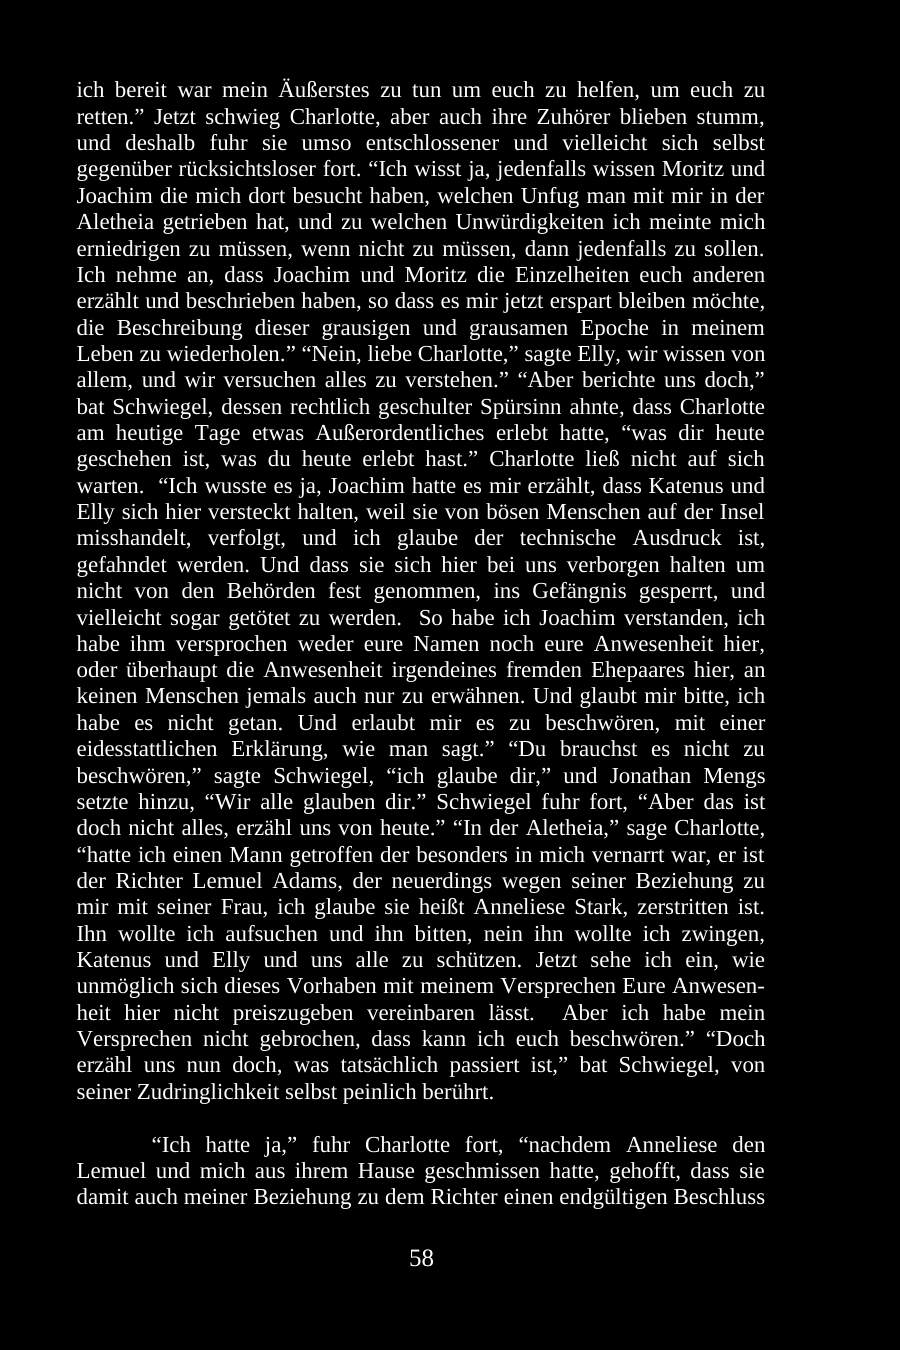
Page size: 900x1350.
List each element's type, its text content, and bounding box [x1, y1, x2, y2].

text “Ich hatte ja,” fuhr Charlotte fort, “nachdem Anneliese den Lemuel und mich aus ihrem Hause geschmissen hatte, gehofft, dass sie damit auch meiner Beziehung zu dem Richter einen endgültigen Beschluss [76, 1131, 766, 1210]
text ich bereit war mein Äußerstes zu tun um euch zu helfen, um euch zu retten.” Jetzt schwieg Charlotte, aber auch ihre Zuhörer blieben stumm, und deshalb fuhr sie umso entschlossener und vielleicht sich selbst gegenüber rücksichtsloser fort. “Ich wisst ja, jedenfalls wissen Moritz und Joachim die mich dort besucht haben, welchen Unfug man mit mir in der Aletheia getrieben hat, und zu welchen Unwürdigkeiten ich meinte mich erniedrigen zu müssen, wenn nicht zu müssen, dann jedenfalls zu sollen. Ich nehme an, dass Joachim und Moritz die Einzelheiten euch anderen erzählt und beschrieben haben, so dass es mir jetzt erspart bleiben möchte, die Beschreibung dieser grausigen und grausamen Epoche in meinem Leben zu wiederholen.” “Nein, liebe Charlotte,” sagte Elly, wir wissen von allem, und wir versuchen alles zu verstehen.” “Aber berichte uns doch,” bat Schwiegel, dessen rechtlich geschulter Spürsinn ahnte, dass Charlotte am heutige Tage etwas Außerordentliches erlebt hatte, “was dir heute geschehen ist, was du heute erlebt hast.” Charlotte ließ nicht auf sich warten. “Ich wusste es ja, Joachim hatte es mir erzählt, dass Katenus und Elly sich hier versteckt halten, weil sie von bösen Menschen auf der Insel misshandelt, verfolgt, und ich glaube der technische Ausdruck ist, gefahndet werden. Und dass sie sich hier bei uns verborgen halten um nicht von den Behörden fest genommen, ins Gefängnis gesperrt, und vielleicht sogar getötet zu werden. So habe ich Joachim verstanden, ich habe ihm versprochen weder eure Namen noch eure Anwesenheit hier, oder überhaupt die Anwesenheit irgendeines fremden Ehepaares hier, an keinen Menschen jemals auch nur zu erwähnen. Und glaubt mir bitte, ich habe es nicht getan. Und erlaubt mir es zu beschwören, mit einer eidesstattlichen Erklärung, wie man sagt.” “Du brauchst es nicht zu beschwören,” sagte Schwiegel, “ich glaube dir,” und Jonathan Mengs setzte hinzu, “Wir alle glauben dir.” Schwiegel fuhr fort, “Aber das ist doch nicht alles, erzähl uns von heute.” “In der Aletheia,” sage Charlotte, “hatte ich einen Mann getroffen der besonders in mich vernarrt war, er ist der Richter Lemuel Adams, der neuerdings wegen seiner Beziehung zu mir mit seiner Frau, ich glaube sie heißt Anneliese Stark, zerstritten ist. Ihn wollte ich aufsuchen und ihn bitten, nein ihn wollte ich zwingen, Katenus und Elly und uns alle zu schützen. Jetzt sehe ich ein, wie unmöglich sich dieses Vorhaben mit meinem Versprechen Eure Anwesen-heit hier nicht preiszugeben vereinbaren lässt. Aber ich habe mein Versprechen nicht gebrochen, dass kann ich euch beschwören.” “Doch erzähl uns nun doch, was tatsächlich passiert ist,” bat Schwiegel, von seiner Zudringlichkeit selbst peinlich berührt. [76, 76, 766, 1104]
